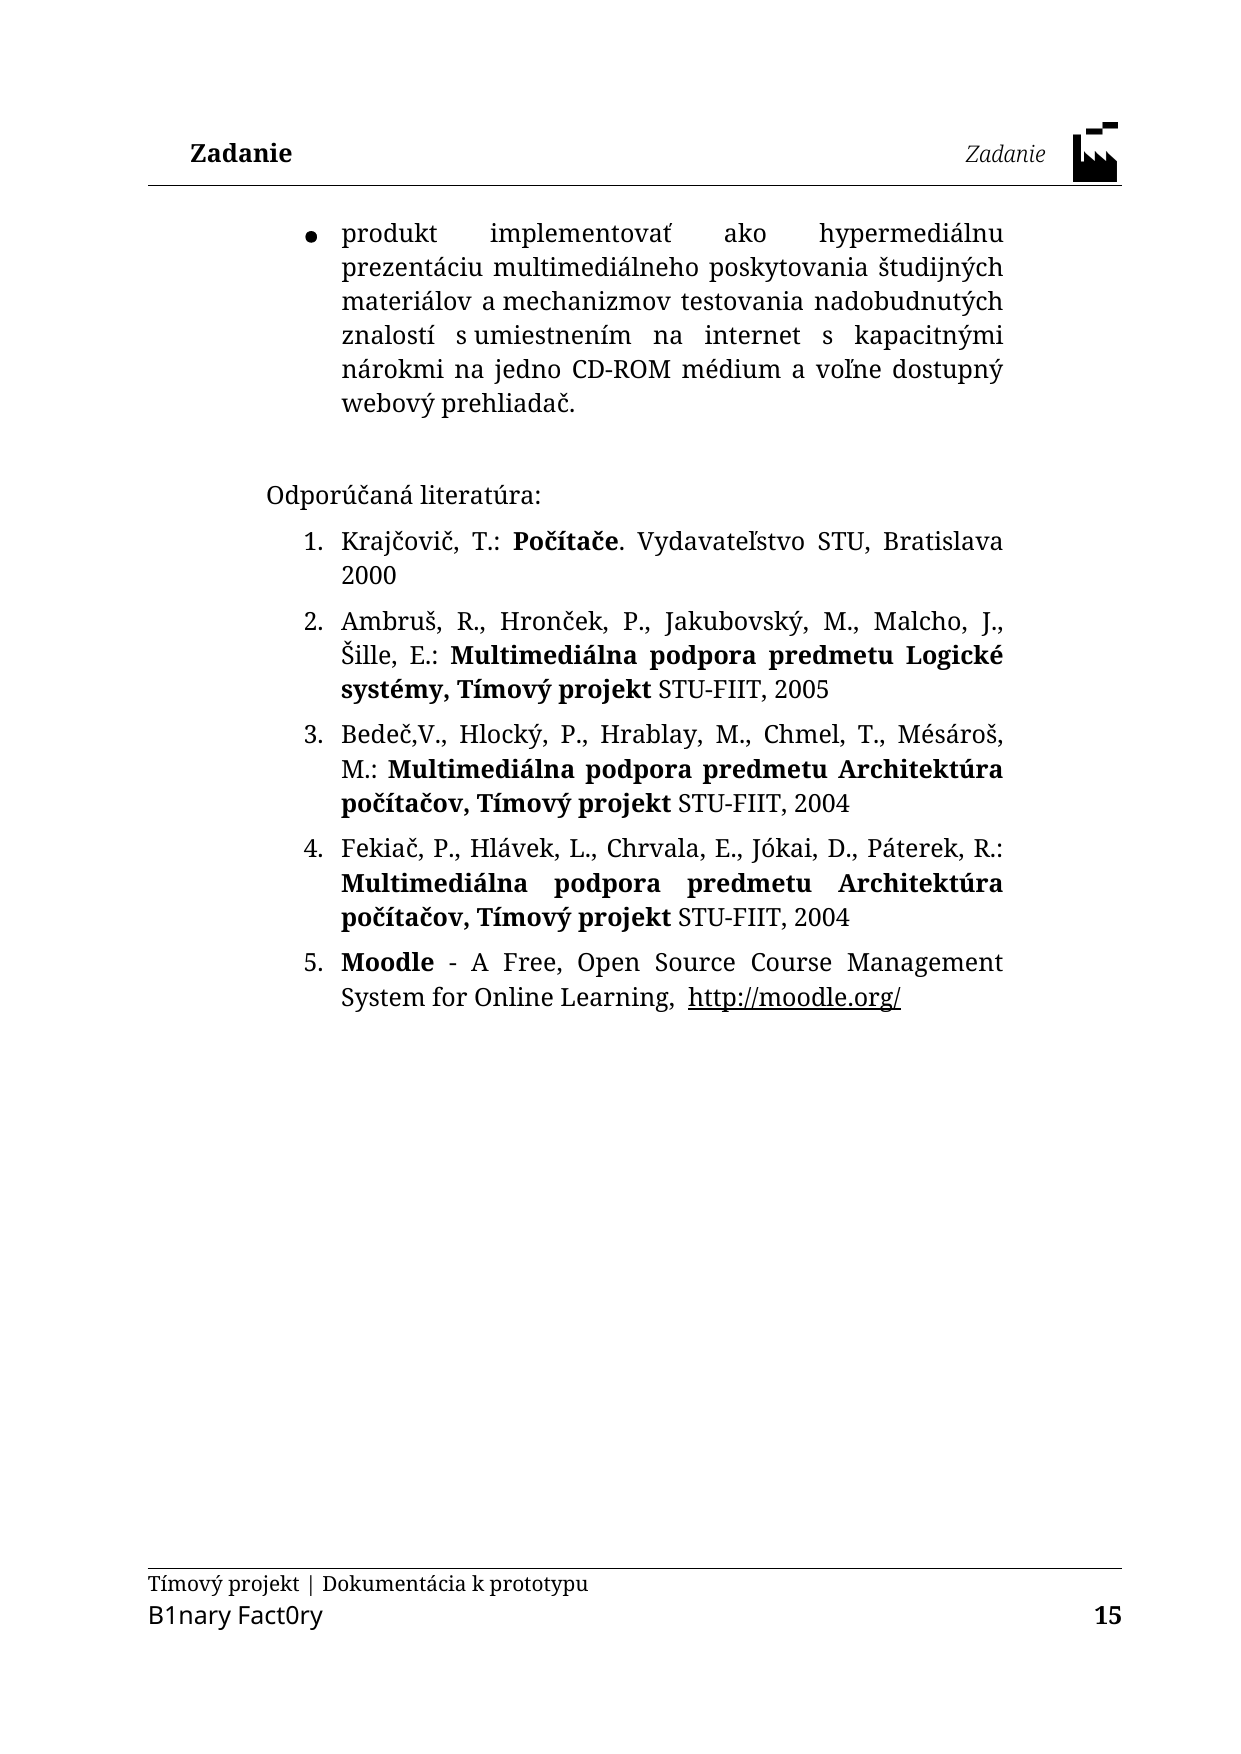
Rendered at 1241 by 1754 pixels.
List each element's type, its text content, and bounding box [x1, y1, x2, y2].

list Krajčovič, T.: Počítače. Vydavateľstvo STU, Bratislava 2000 [303, 523, 1004, 591]
list Fekiač, P., Hlávek, L., Chrvala, E., Jókai, D., Páterek, R.: Multimediálna podpora predmetu Architektúra počítačov, Tímový projekt STU-FIIT, 2004 [303, 831, 1004, 933]
picture [1073, 122, 1118, 182]
text Odporúčaná literatúra: [266, 477, 1004, 512]
list Ambruš, R., Hronček, P., Jakubovský, M., Malcho, J., Šille, E.: Multimediálna podpora predmetu Logické systémy, Tímový projekt STU-FIIT, 2005 [303, 603, 1004, 705]
list produkt implementovať ako hypermediálnu prezentáciu multimediálneho poskytovania študijných materiálov a mechanizmov testovania nadobudnutých znalostí s umiestnením na internet s kapacitnými nárokmi na jedno CD-ROM médium a voľne dostupný webový prehliadač. [303, 216, 1004, 420]
list Bedeč,V., Hlocký, P., Hrablay, M., Chmel, T., Mésároš, M.: Multimediálna podpora predmetu Architektúra počítačov, Tímový projekt STU-FIIT, 2004 [303, 717, 1004, 819]
list Moodle - A Free, Open Source Course Management System for Online Learning, http://moodle.org/ [303, 945, 1004, 1013]
